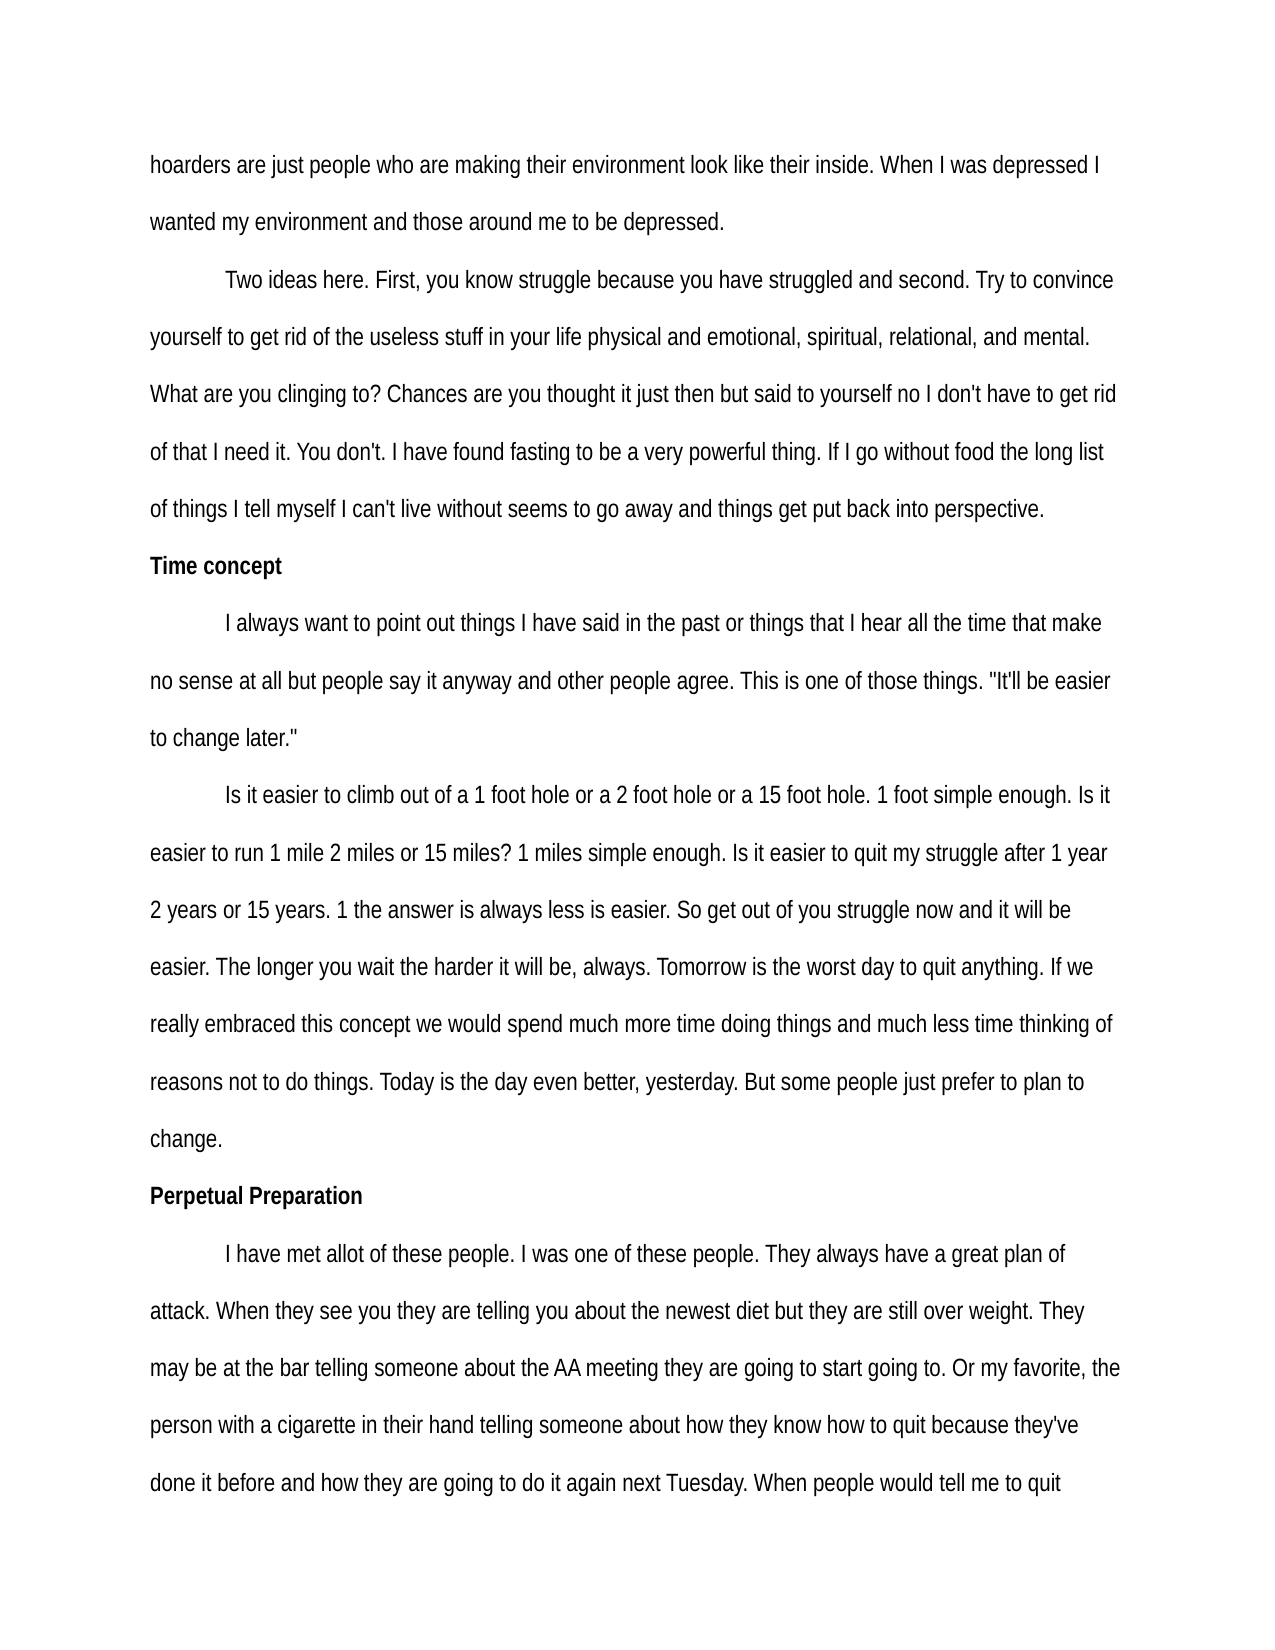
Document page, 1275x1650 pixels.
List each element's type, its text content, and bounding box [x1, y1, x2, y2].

text I always want to point out things I have said in the past or things that I hear all the time that make no sense at all but people say it anyway and other people agree. This is one of those things. "It'll be easier to change later." [150, 608, 1125, 752]
text Perpetual Preparation [150, 1181, 1125, 1210]
text Time concept [150, 551, 1125, 580]
text hoarders are just people who are making their environment look like their inside. When I was depressed I wanted my environment and those around me to be depressed. [150, 150, 1125, 236]
text Two ideas here. First, you know struggle because you have struggled and second. Try to convince yourself to get rid of the useless stuff in your life physical and emotional, spiritual, relational, and mental. What are you clinging to? Chances are you thought it just then but said to yourself no I don't have to get rid of that I need it. You don't. I have found fasting to be a very powerful thing. If I go without food the long list of things I tell myself I can't live without seems to go away and things get put back into perspective. [150, 264, 1125, 522]
text Is it easier to climb out of a 1 foot hole or a 2 foot hole or a 15 foot hole. 1 foot simple enough. Is it easier to run 1 mile 2 miles or 15 miles? 1 miles simple enough. Is it easier to quit my struggle after 1 year 2 years or 15 years. 1 the answer is always less is easier. So get out of you struggle now and it will be easier. The longer you wait the harder it will be, always. Tomorrow is the worst day to quit anything. If we really embraced this concept we would spend much more time doing things and much less time thinking of reasons not to do things. Today is the day even better, yesterday. But some people just prefer to plan to change. [150, 780, 1125, 1153]
text I have met allot of these people. I was one of these people. They always have a great plan of attack. When they see you they are telling you about the newest diet but they are still over weight. They may be at the bar telling someone about the AA meeting they are going to start going to. Or my favorite, the person with a cigarette in their hand telling someone about how they know how to quit because they've done it before and how they are going to do it again next Tuesday. When people would tell me to quit [150, 1238, 1125, 1496]
